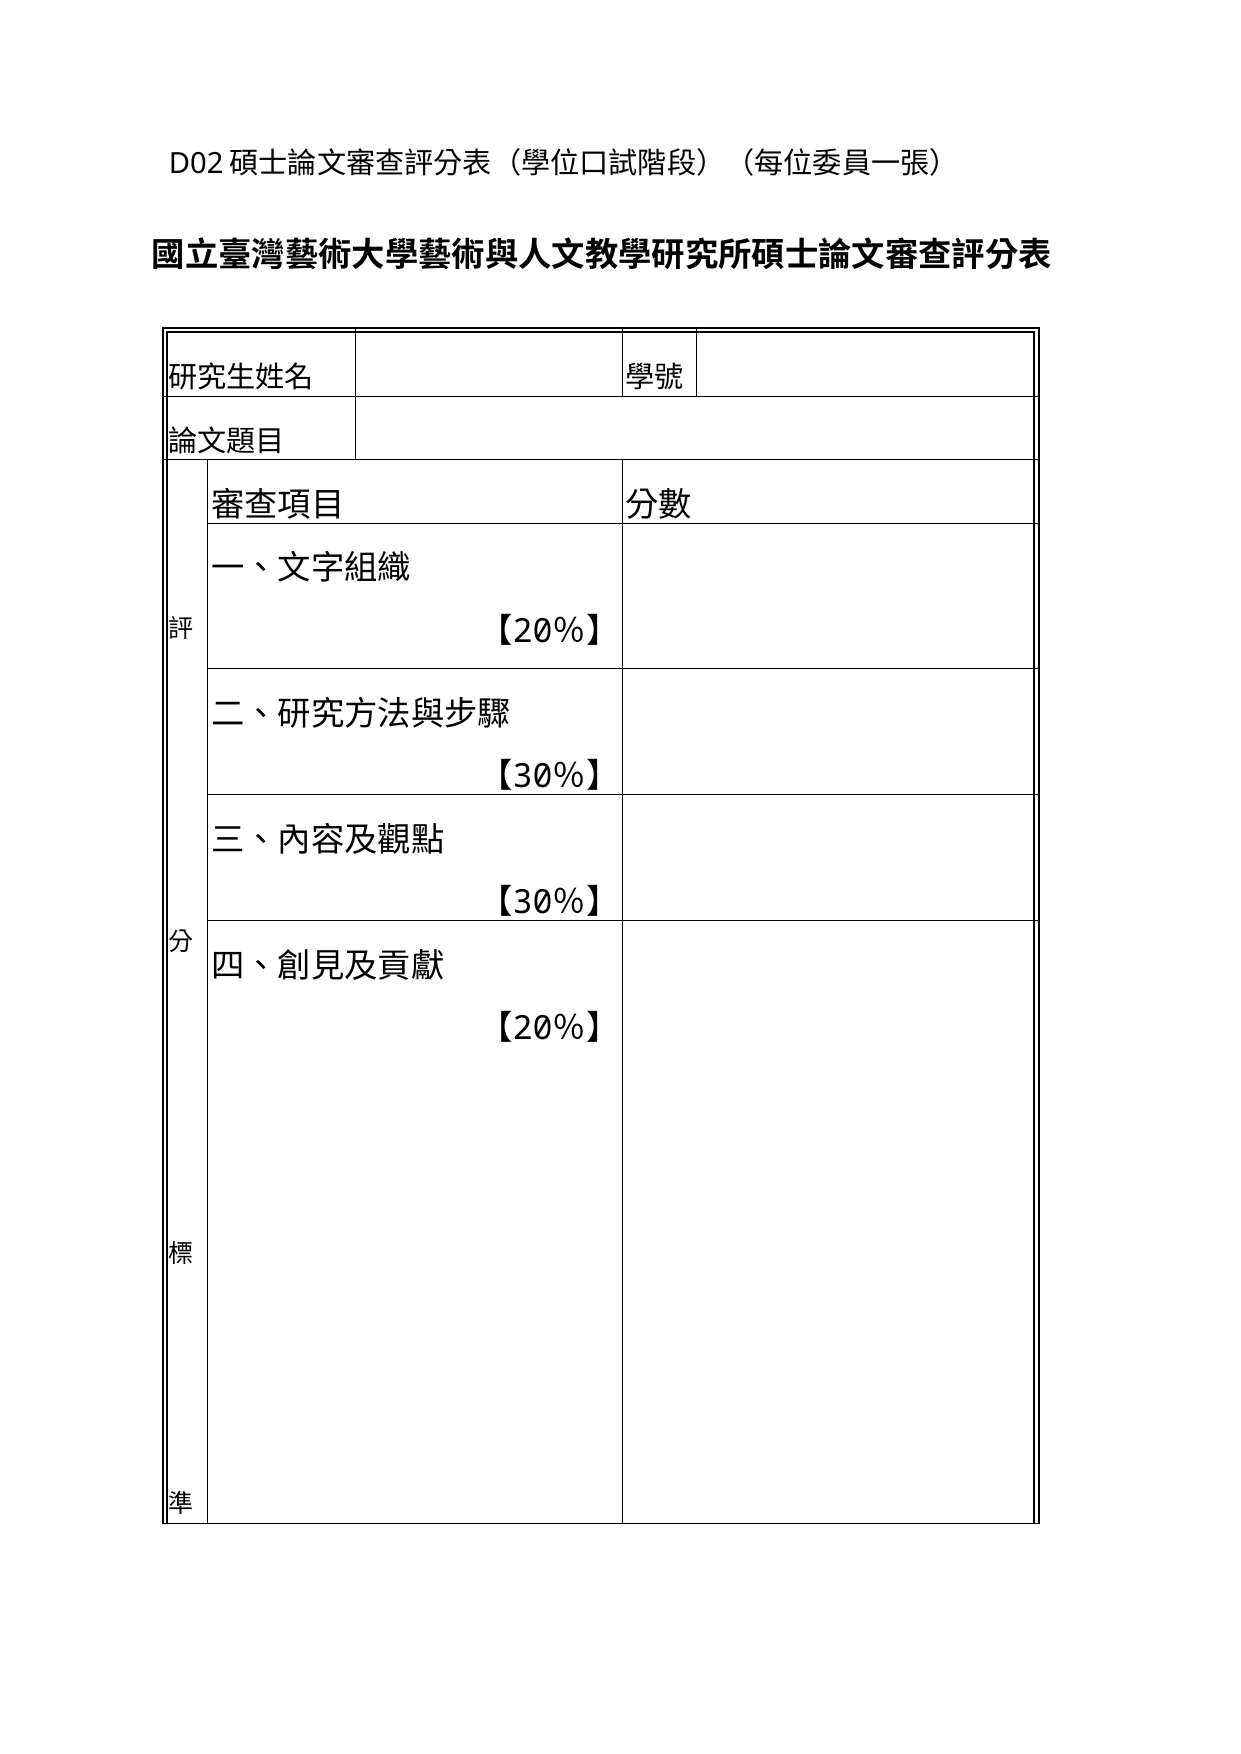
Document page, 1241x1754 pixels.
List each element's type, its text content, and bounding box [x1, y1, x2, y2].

table_cell [356, 397, 1033, 459]
table_header 學號 [623, 333, 696, 396]
table_header 研究生姓名 [168, 333, 355, 396]
table_cell 論文題目 [168, 397, 355, 459]
table_cell 一、文字組織 【20％】 [208, 524, 622, 668]
text D02碩士論文審查評分表（學位口試階段）（每位委員一張） [169, 119, 1053, 182]
text 國立臺灣藝術大學藝術與人文教學研究所碩士論文審查評分表 [150, 227, 1053, 276]
table_header [356, 333, 622, 396]
table_cell 分數 [623, 460, 1033, 523]
table_cell 三、內容及觀點 【30％】 [208, 795, 622, 920]
table_cell [623, 795, 1033, 920]
table_cell 二、研究方法與步驟 【30％】 [208, 669, 622, 794]
table_cell [623, 524, 1033, 668]
table_cell 審查項目 [208, 460, 622, 523]
table_cell [623, 921, 1033, 1523]
table_cell [623, 669, 1033, 794]
table_cell 四、創見及貢獻 【20％】 [208, 921, 622, 1523]
table_cell 評 分 標 準 [168, 460, 207, 1523]
table_header [697, 333, 1033, 396]
